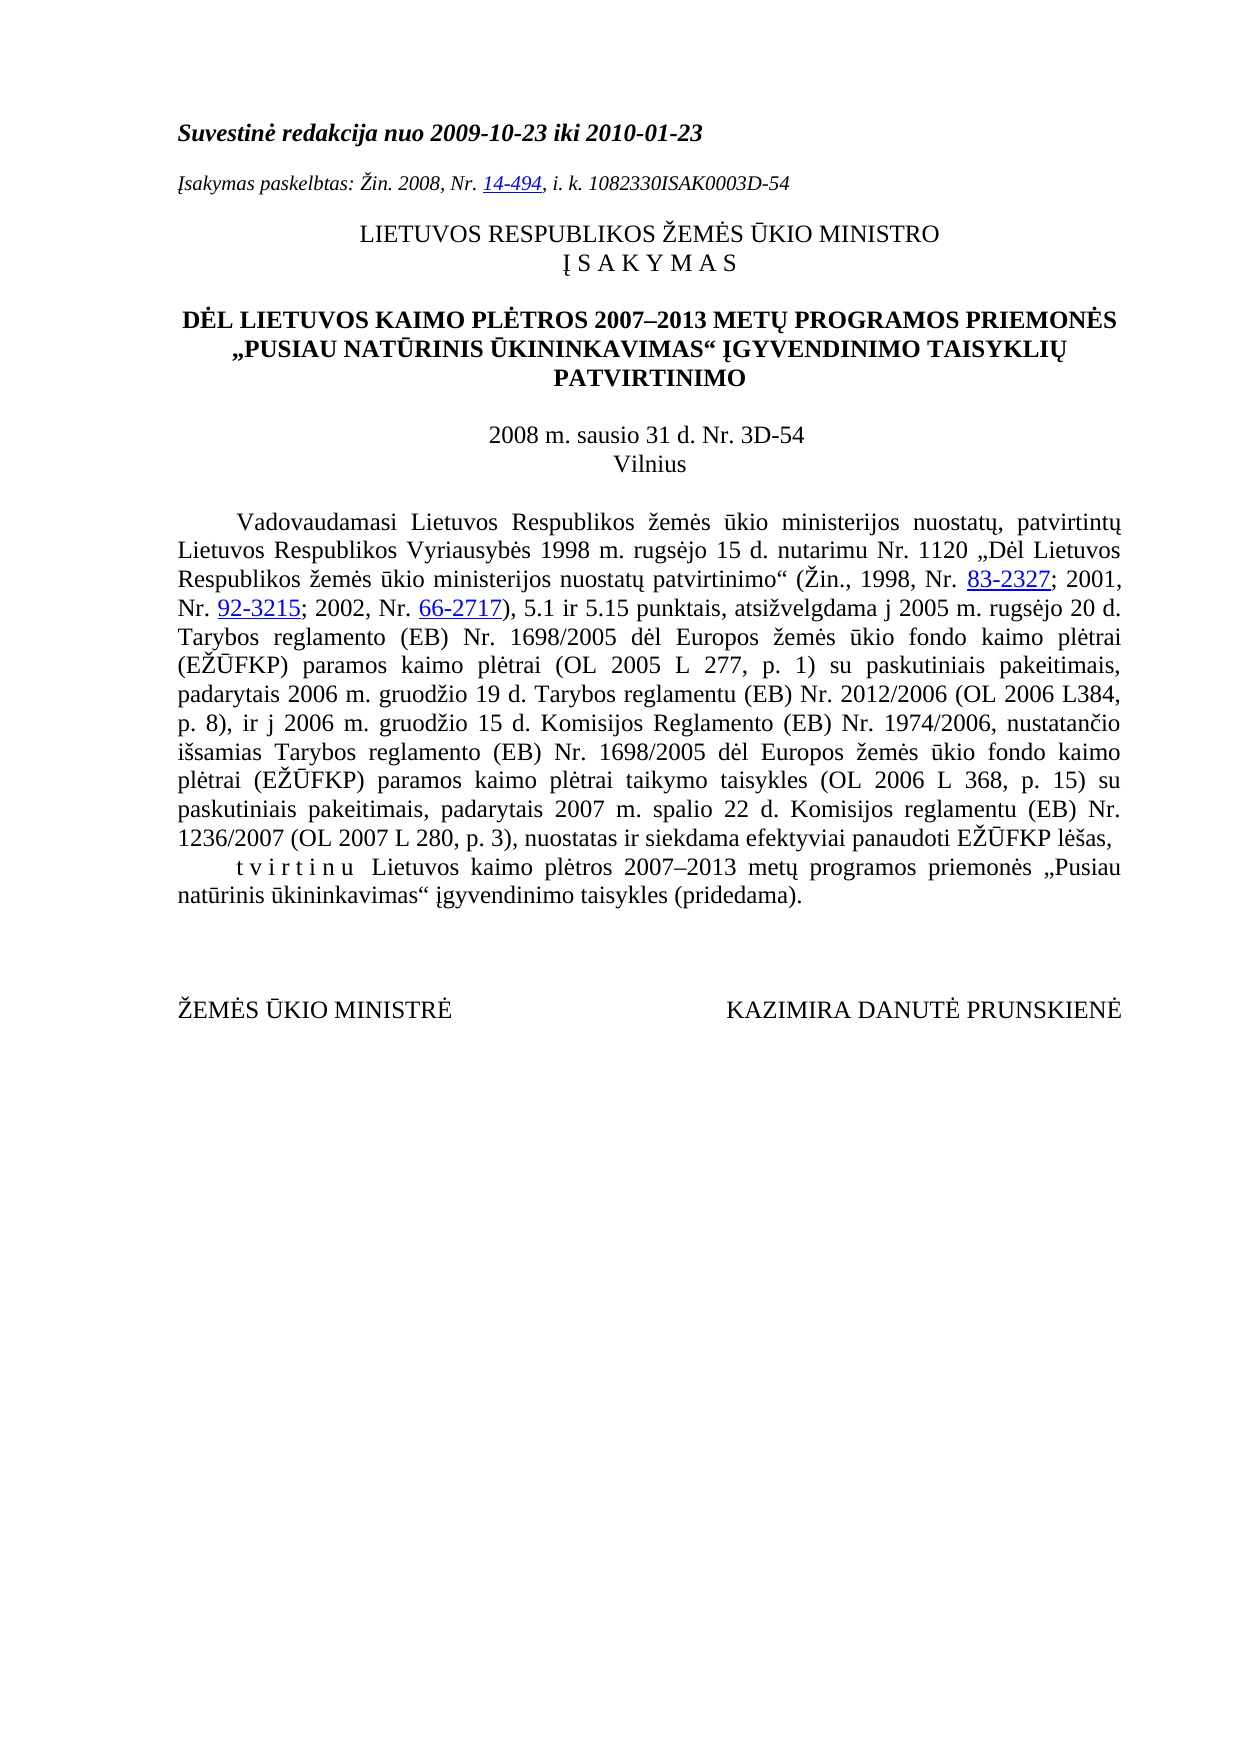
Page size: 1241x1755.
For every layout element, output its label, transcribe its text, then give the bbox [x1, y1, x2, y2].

text ĮSAKYMAS [177, 248, 1122, 277]
text Vadovaudamasi Lietuvos Respublikos žemės ūkio ministerijos nuostatų, patvirtintų Lietuvos Respublikos Vyriausybės 1998 m. rugsėjo 15 d. nutarimu Nr. 1120 „Dėl Lietuvos Respublikos žemės ūkio ministerijos nuostatų patvirtinimo“ (Žin., 1998, Nr. 83-2327; 2001, Nr. 92-3215; 2002, Nr. 66-2717), 5.1 ir 5.15 punktais, atsižvelgdama j 2005 m. rugsėjo 20 d. Tarybos reglamento (EB) Nr. 1698/2005 dėl Europos žemės ūkio fondo kaimo plėtrai (EŽŪFKP) paramos kaimo plėtrai (OL 2005 L 277, p. 1) su paskutiniais pakeitimais, padarytais 2006 m. gruodžio 19 d. Tarybos reglamentu (EB) Nr. 2012/2006 (OL 2006 L384, p. 8), ir j 2006 m. gruodžio 15 d. Komisijos Reglamento (EB) Nr. 1974/2006, nustatančio išsamias Tarybos reglamento (EB) Nr. 1698/2005 dėl Europos žemės ūkio fondo kaimo plėtrai (EŽŪFKP) paramos kaimo plėtrai taikymo taisykles (OL 2006 L 368, p. 15) su paskutiniais pakeitimais, padarytais 2007 m. spalio 22 d. Komisijos reglamentu (EB) Nr. 1236/2007 (OL 2007 L 280, p. 3), nuostatas ir siekdama efektyviai panaudoti EŽŪFKP lėšas, [177, 507, 1122, 852]
text Vilnius [177, 449, 1122, 478]
text tvirtinu Lietuvos kaimo plėtros 2007–2013 metų programos priemonės „Pusiau natūrinis ūkininkavimas“ įgyvendinimo taisykles (pridedama). [177, 852, 1122, 909]
text Suvestinė redakcija nuo 2009-10-23 iki 2010-01-23 [177, 118, 1122, 147]
text 2008 m. sausio 31 d. Nr. 3D-54 [177, 420, 1122, 449]
text DĖL LIETUVOS KAIMO PLĖTROS 2007–2013 METŲ PROGRAMOS PRIEMONĖS „PUSIAU NATŪRINIS ŪKININKAVIMAS“ ĮGYVENDINIMO TAISYKLIŲ PATVIRTINIMO [177, 305, 1122, 392]
text ŽEMĖS ŪKIO MINISTRĖ KAZIMIRA DANUTĖ PRUNSKIENĖ [177, 995, 1122, 1024]
text Įsakymas paskelbtas: Žin. 2008, Nr. 14-494, i. k. 1082330ISAK0003D-54 [177, 171, 1122, 195]
text LIETUVOS RESPUBLIKOS ŽEMĖS ŪKIO MINISTRO [177, 219, 1122, 248]
